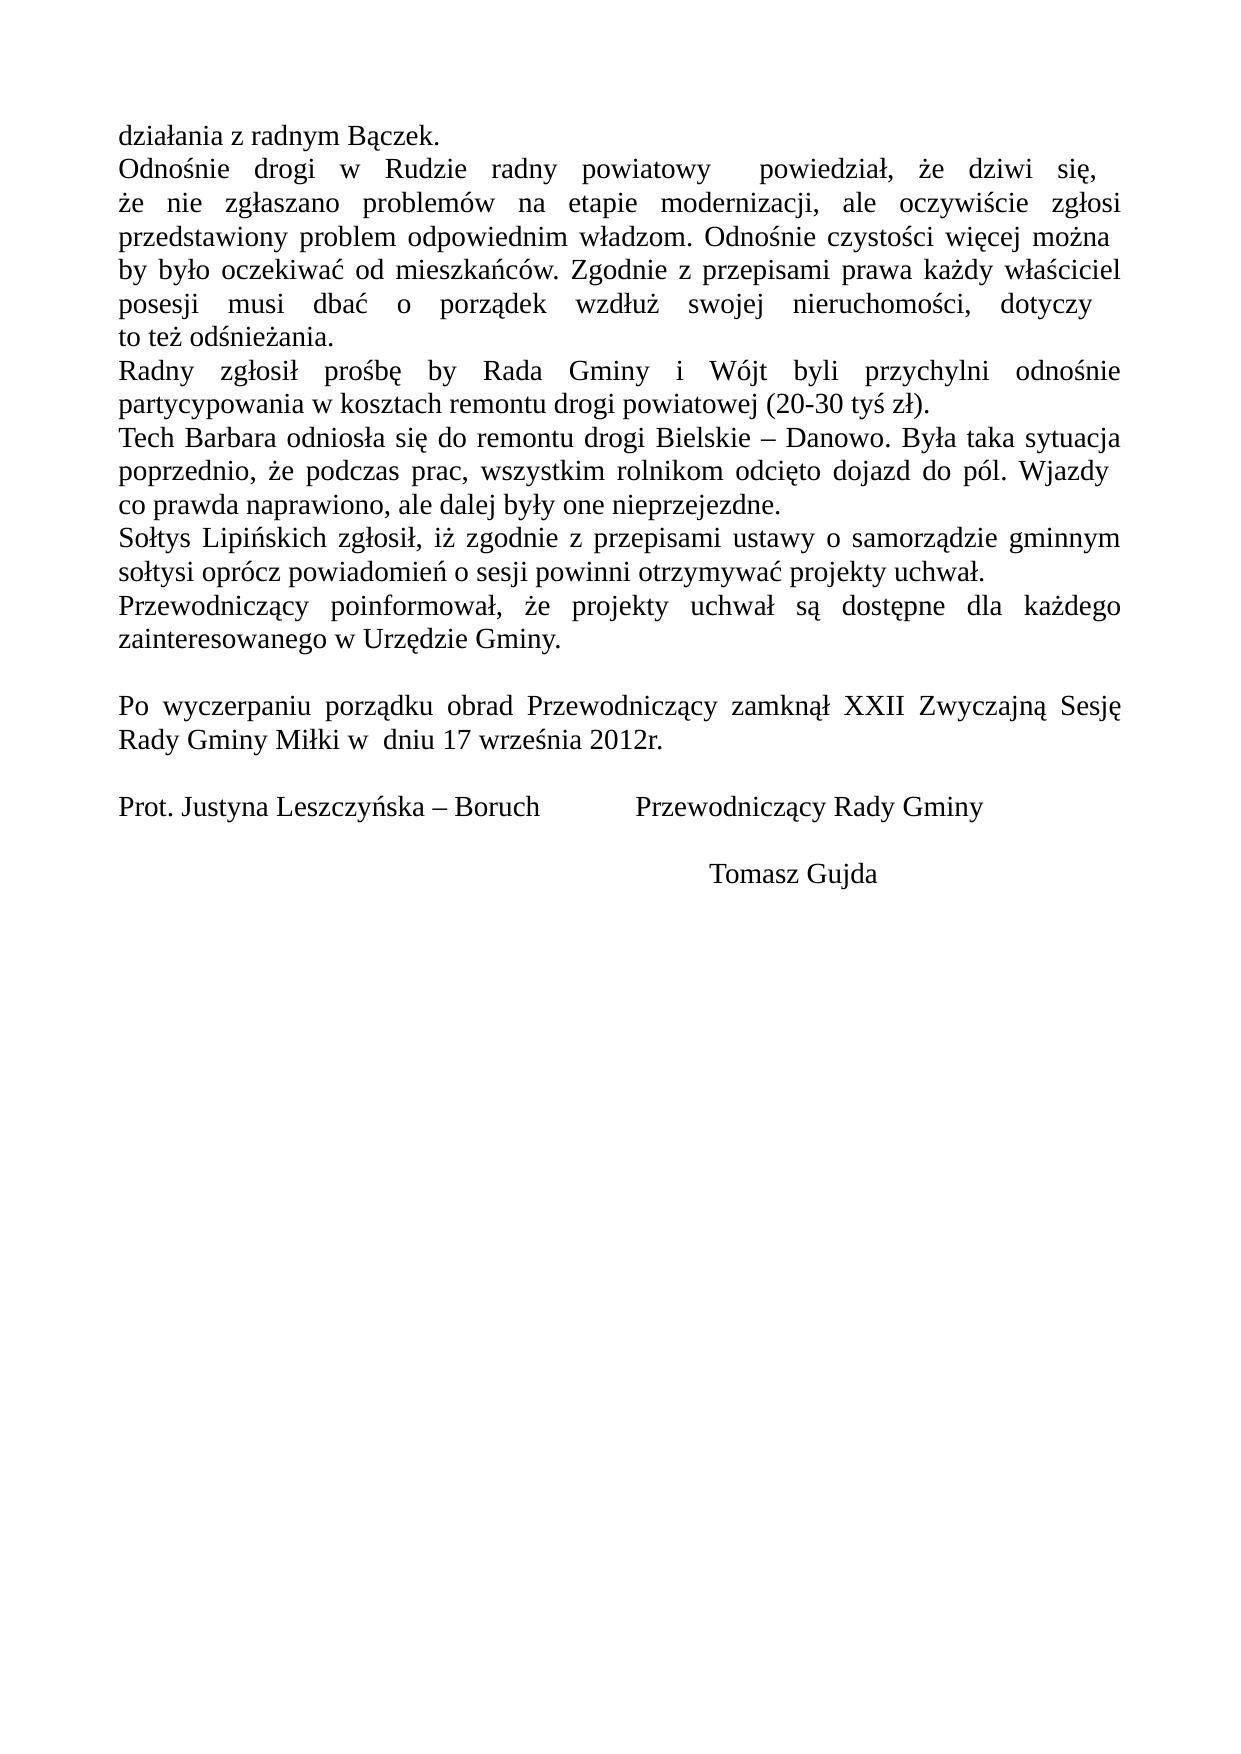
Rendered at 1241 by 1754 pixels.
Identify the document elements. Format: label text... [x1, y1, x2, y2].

text Sołtys Lipińskich zgłosił, iż zgodnie z przepisami ustawy o samorządzie gminnym sołtysi oprócz powiadomień o sesji powinni otrzymywać projekty uchwał. [118, 521, 1122, 588]
text Po wyczerpaniu porządku obrad Przewodniczący zamknął XXII Zwyczajną Sesję Rady Gminy Miłki w dniu 17 września 2012r. [118, 688, 1122, 755]
text Radny zgłosił prośbę by Rada Gminy i Wójt byli przychylni odnośnie partycypowania w kosztach remontu drogi powiatowej (20-30 tyś zł). [118, 353, 1122, 420]
text Prot. Justyna Leszczyńska – Boruch Przewodniczący Rady Gminy [118, 789, 1122, 822]
text Tech Barbara odniosła się do remontu drogi Bielskie – Danowo. Była taka sytuacja poprzednio, że podczas prac, wszystkim rolnikom odcięto dojazd do pól. Wjazdy co prawda naprawiono, ale dalej były one nieprzejezdne. [118, 420, 1122, 521]
text Odnośnie drogi w Rudzie radny powiatowy powiedział, że dziwi się, że nie zgłaszano problemów na etapie modernizacji, ale oczywiście zgłosi przedstawiony problem odpowiednim władzom. Odnośnie czystości więcej można by było oczekiwać od mieszkańców. Zgodnie z przepisami prawa każdy właściciel posesji musi dbać o porządek wzdłuż swojej nieruchomości, dotyczy to też odśnieżania. [118, 152, 1122, 353]
text Przewodniczący poinformował, że projekty uchwał są dostępne dla każdego zainteresowanego w Urzędzie Gminy. [118, 588, 1122, 655]
text Tomasz Gujda [118, 856, 1122, 889]
text działania z radnym Bączek. [118, 118, 1122, 152]
